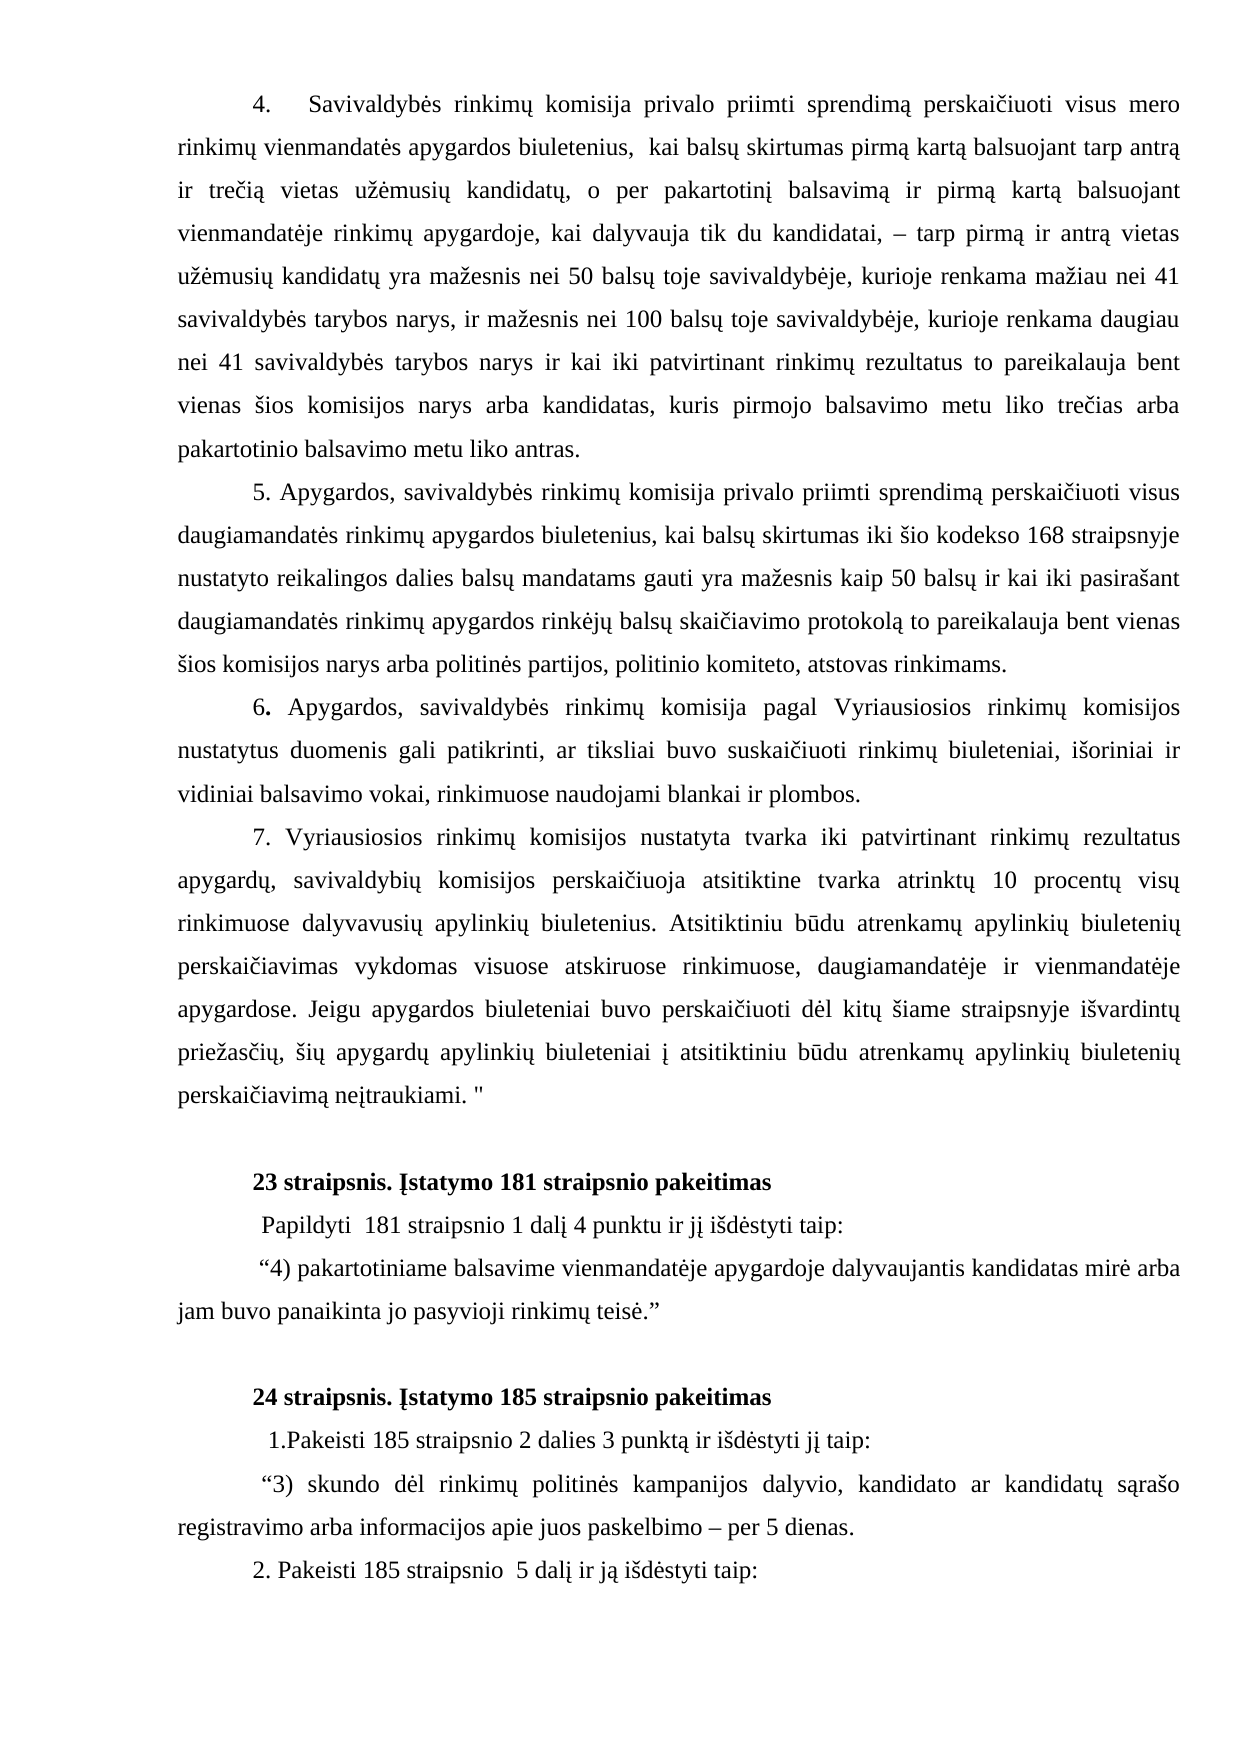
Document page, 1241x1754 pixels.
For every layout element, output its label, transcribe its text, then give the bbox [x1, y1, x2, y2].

text 23 straipsnis. Įstatymo 181 straipsnio pakeitimas [177, 1167, 1181, 1196]
text 1.Pakeisti 185 straipsnio 2 dalies 3 punktą ir išdėstyti jį taip: [177, 1426, 1181, 1454]
text 5. Apygardos, savivaldybės rinkimų komisija privalo priimti sprendimą perskaičiuoti visus daugiamandatės rinkimų apygardos biuletenius, kai balsų skirtumas iki šio kodekso 168 straipsnyje nustatyto reikalingos dalies balsų mandatams gauti yra mažesnis kaip 50 balsų ir kai iki pasirašant daugiamandatės rinkimų apygardos rinkėjų balsų skaičiavimo protokolą to pareikalauja bent vienas šios komisijos narys arba politinės partijos, politinio komiteto, atstovas rinkimams. [177, 477, 1181, 678]
text 7. Vyriausiosios rinkimų komisijos nustatyta tvarka iki patvirtinant rinkimų rezultatus apygardų, savivaldybių komisijos perskaičiuoja atsitiktine tvarka atrinktų 10 procentų visų rinkimuose dalyvavusių apylinkių biuletenius. Atsitiktiniu būdu atrenkamų apylinkių biuletenių perskaičiavimas vykdomas visuose atskiruose rinkimuose, daugiamandatėje ir vienmandatėje apygardose. Jeigu apygardos biuleteniai buvo perskaičiuoti dėl kitų šiame straipsnyje išvardintų priežasčių, šių apygardų apylinkių biuleteniai į atsitiktiniu būdu atrenkamų apylinkių biuletenių perskaičiavimą neįtraukiami. " [177, 822, 1181, 1109]
text Papildyti 181 straipsnio 1 dalį 4 punktu ir jį išdėstyti taip: [177, 1210, 1181, 1239]
text 24 straipsnis. Įstatymo 185 straipsnio pakeitimas [177, 1382, 1181, 1411]
text “3) skundo dėl rinkimų politinės kampanijos dalyvio, kandidato ar kandidatų sąrašo registravimo arba informacijos apie juos paskelbimo – per 5 dienas. [177, 1469, 1181, 1541]
text 6. Apygardos, savivaldybės rinkimų komisija pagal Vyriausiosios rinkimų komisijos nustatytus duomenis gali patikrinti, ar tiksliai buvo suskaičiuoti rinkimų biuleteniai, išoriniai ir vidiniai balsavimo vokai, rinkimuose naudojami blankai ir plombos. [177, 692, 1181, 807]
text “4) pakartotiniame balsavime vienmandatėje apygardoje dalyvaujantis kandidatas mirė arba jam buvo panaikinta jo pasyvioji rinkimų teisė.” [177, 1253, 1181, 1325]
text 2. Pakeisti 185 straipsnio 5 dalį ir ją išdėstyti taip: [177, 1555, 1181, 1584]
text 4. Savivaldybės rinkimų komisija privalo priimti sprendimą perskaičiuoti visus mero rinkimų vienmandatės apygardos biuletenius, kai balsų skirtumas pirmą kartą balsuojant tarp antrą ir trečią vietas užėmusių kandidatų, o per pakartotinį balsavimą ir pirmą kartą balsuojant vienmandatėje rinkimų apygardoje, kai dalyvauja tik du kandidatai, – tarp pirmą ir antrą vietas užėmusių kandidatų yra mažesnis nei 50 balsų toje savivaldybėje, kurioje renkama mažiau nei 41 savivaldybės tarybos narys, ir mažesnis nei 100 balsų toje savivaldybėje, kurioje renkama daugiau nei 41 savivaldybės tarybos narys ir kai iki patvirtinant rinkimų rezultatus to pareikalauja bent vienas šios komisijos narys arba kandidatas, kuris pirmojo balsavimo metu liko trečias arba pakartotinio balsavimo metu liko antras. [177, 89, 1181, 462]
